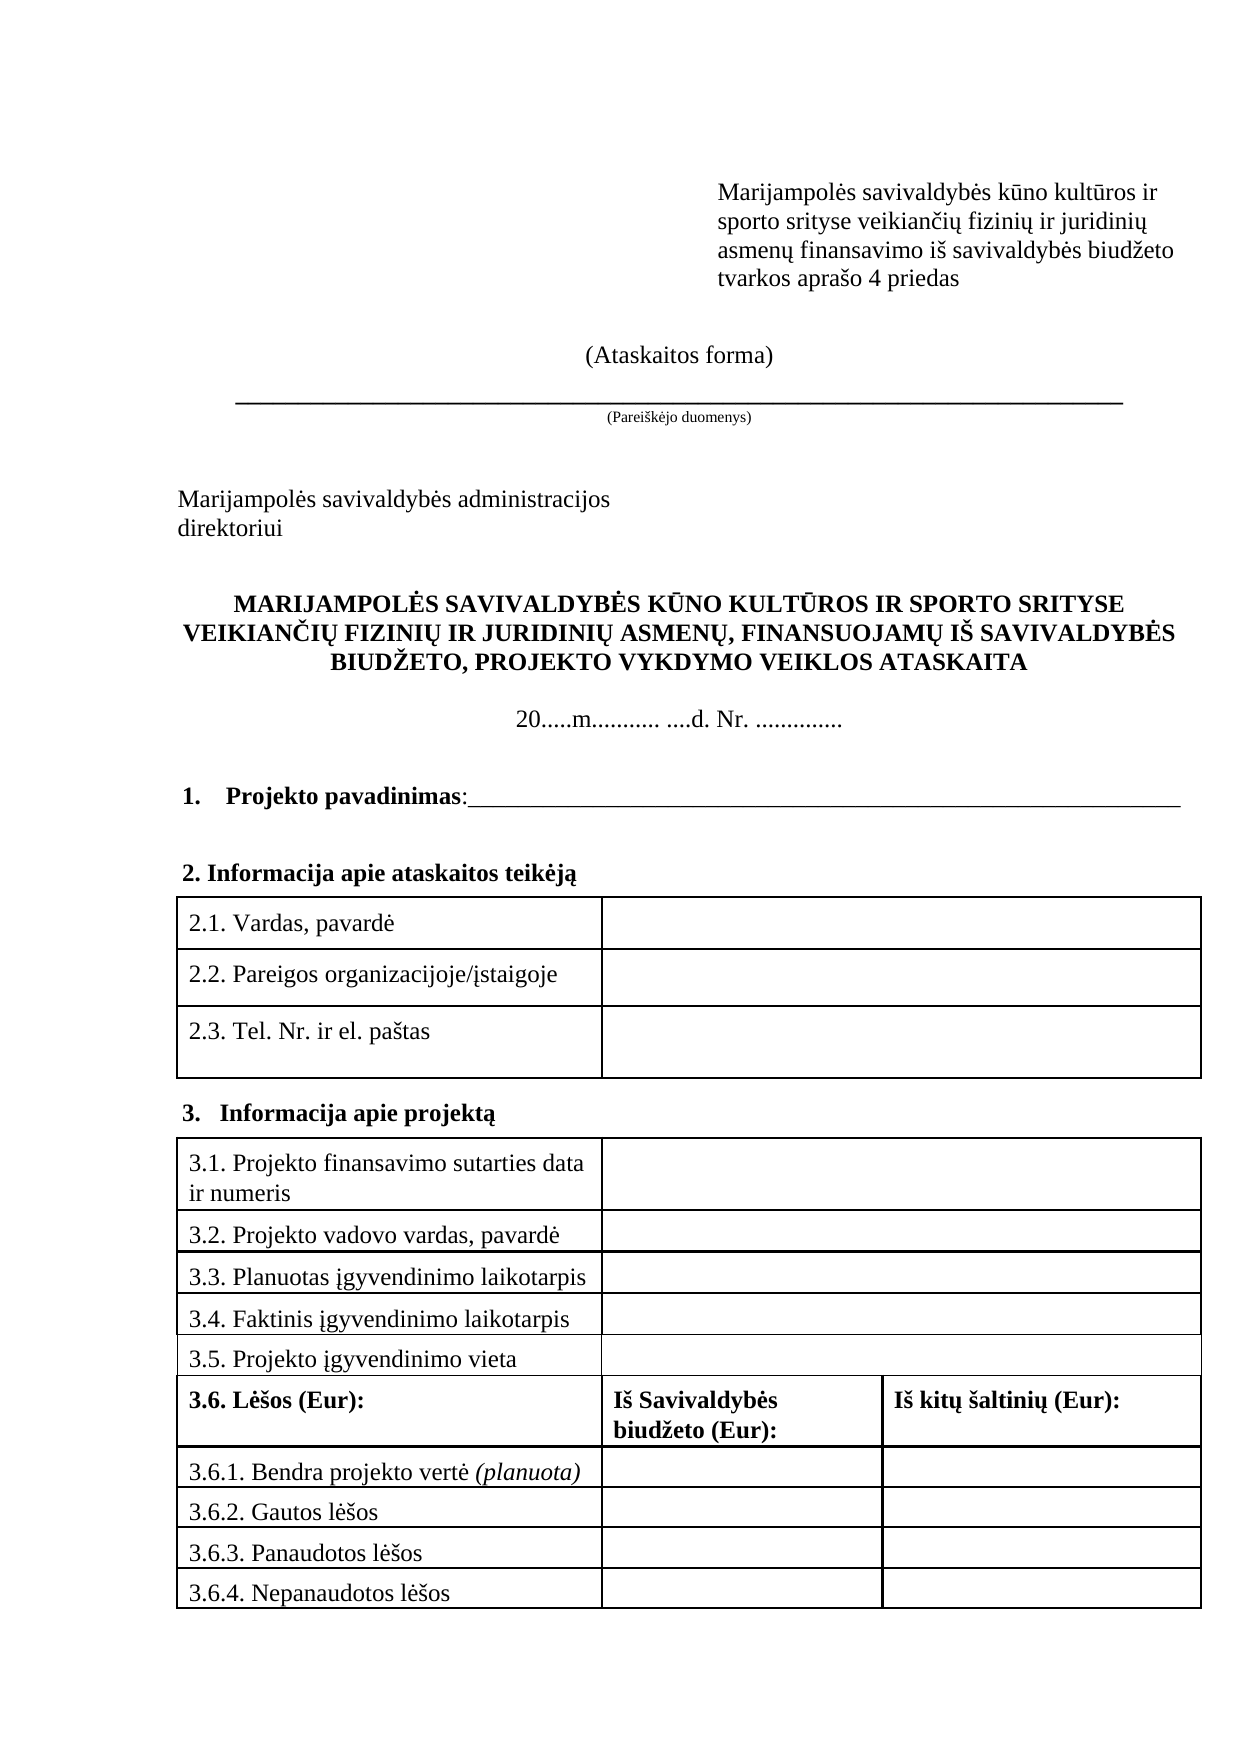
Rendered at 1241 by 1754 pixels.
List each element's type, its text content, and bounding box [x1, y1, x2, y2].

table_cell Iš kitų šaltinių (Eur): [884, 1376, 1200, 1445]
table_header [603, 1139, 1200, 1208]
table_header 2.1. Vardas, pavardė [178, 898, 601, 948]
text tvarkos aprašo 4 priedas [717, 263, 1181, 292]
table_cell 3.3. Planuotas įgyvendinimo laikotarpis [178, 1253, 601, 1292]
table_cell 3.6. Lėšos (Eur): [178, 1376, 601, 1445]
table_cell [603, 1007, 1200, 1077]
text Marijampolės savivaldybės kūno kultūros ir [717, 177, 1181, 206]
table_cell [603, 950, 1200, 1004]
table_cell [603, 1488, 881, 1526]
table_cell [603, 1294, 1200, 1334]
table_cell [884, 1569, 1200, 1607]
table_cell [884, 1448, 1200, 1486]
text _______________________________________________________________________ [177, 378, 1181, 407]
text Marijampolės savivaldybės administracijos [177, 484, 1181, 513]
text 2. Informacija apie ataskaitos teikėją [182, 858, 1181, 886]
table_cell 3.6.1. Bendra projekto vertė (planuota) [178, 1448, 601, 1486]
text (Pareiškėjo duomenys) [177, 407, 1181, 436]
text 1. Projekto pavadinimas:_________________________________________________________ [182, 781, 1181, 810]
text 3. Informacija apie projektą [182, 1098, 1181, 1127]
table_cell [884, 1528, 1200, 1567]
table_cell [603, 1253, 1200, 1292]
table_cell 3.6.2. Gautos lėšos [178, 1488, 601, 1526]
table_cell 3.4. Faktinis įgyvendinimo laikotarpis [178, 1294, 601, 1334]
table_cell 2.2. Pareigos organizacijoje/įstaigoje [178, 950, 601, 1004]
table_cell 3.5. Projekto įgyvendinimo vieta [178, 1335, 601, 1374]
table_header 3.1. Projekto finansavimo sutarties data ir numeris [178, 1139, 601, 1208]
table_cell [603, 1211, 1200, 1250]
text sporto srityse veikiančių fizinių ir juridinių [717, 206, 1181, 235]
table_cell 2.3. Tel. Nr. ir el. paštas [178, 1007, 601, 1077]
table_cell [603, 1569, 881, 1607]
text (Ataskaitos forma) [177, 340, 1181, 369]
table_cell 3.6.3. Panaudotos lėšos [178, 1528, 601, 1567]
table_cell [602, 1335, 1201, 1374]
table_cell [603, 1448, 881, 1486]
table_cell 3.6.4. Nepanaudotos lėšos [178, 1569, 601, 1607]
table_cell [603, 1528, 881, 1567]
table_cell 3.2. Projekto vadovo vardas, pavardė [178, 1211, 601, 1250]
table_cell [884, 1488, 1200, 1526]
table_cell Iš Savivaldybės biudžeto (Eur): [603, 1376, 881, 1445]
table_header [603, 898, 1200, 948]
text MARIJAMPOLĖS SAVIVALDYBĖS KŪNO KULTŪROS IR SPORTO SRITYSE VEIKIANČIŲ FIZINIŲ IR JURIDINIŲ ASMENŲ, FINANSUOJAMŲ IŠ SAVIVALDYBĖS BIUDŽETO, PROJEKTO VYKDYMO VEIKLOS ATASKAITA [177, 589, 1181, 676]
text 20.....m........... ....d. Nr. .............. [177, 704, 1181, 733]
text direktoriui [177, 513, 1181, 541]
text asmenų finansavimo iš savivaldybės biudžeto [717, 235, 1181, 263]
